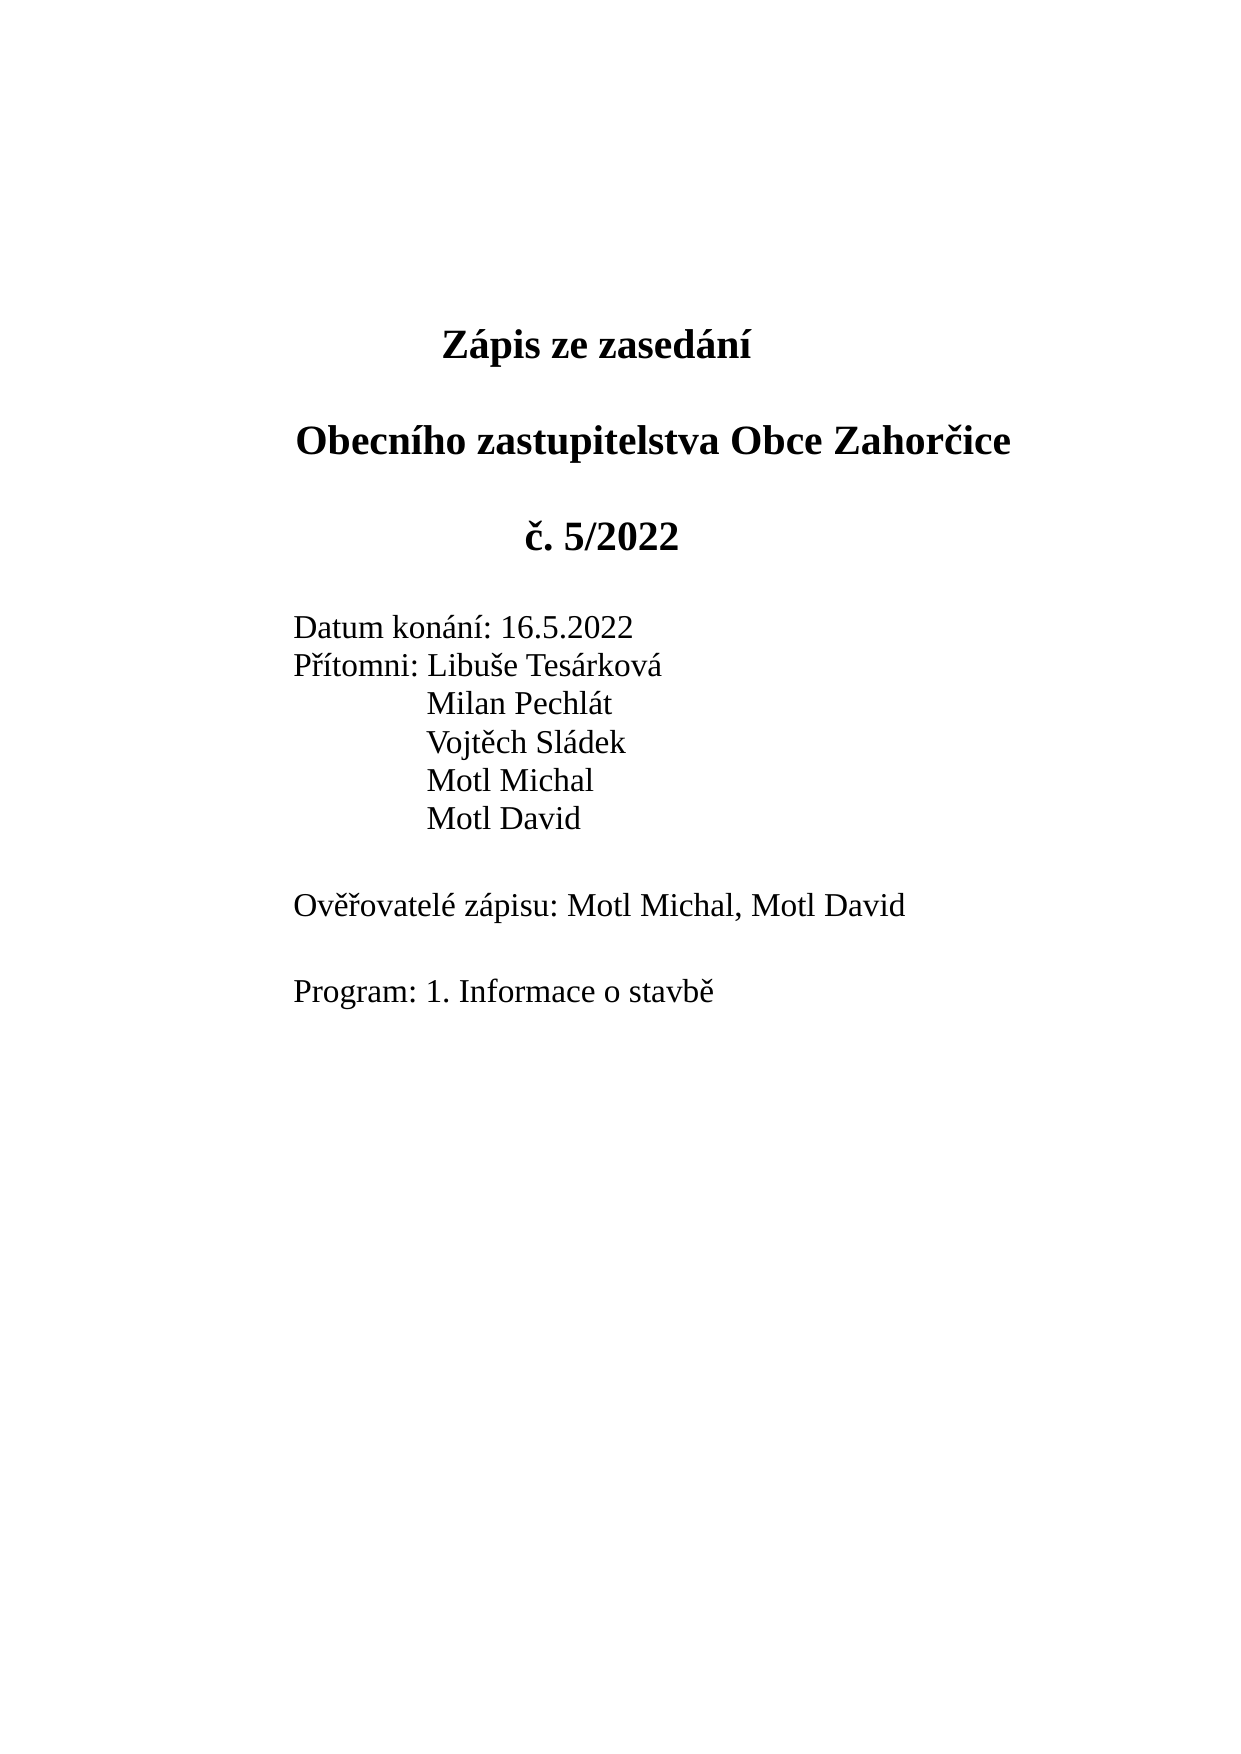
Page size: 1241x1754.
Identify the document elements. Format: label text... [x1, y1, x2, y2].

text Ověřovatelé zápisu: Motl Michal, Motl David [118, 885, 1122, 923]
text Obecního zastupitelstva Obce Zahorčice [118, 415, 1122, 463]
text Vojtěch Sládek [118, 722, 1122, 760]
text Motl Michal [118, 760, 1122, 798]
text Motl David [118, 798, 1122, 837]
text č. 5/2022 [118, 511, 1122, 559]
text Datum konání: 16.5.2022 [118, 607, 1122, 645]
text Přítomni: Libuše Tesárková [118, 645, 1122, 683]
text Program: 1. Informace o stavbě [118, 971, 1122, 1009]
text Milan Pechlát [118, 683, 1122, 722]
text Zápis ze zasedání [118, 319, 1122, 367]
